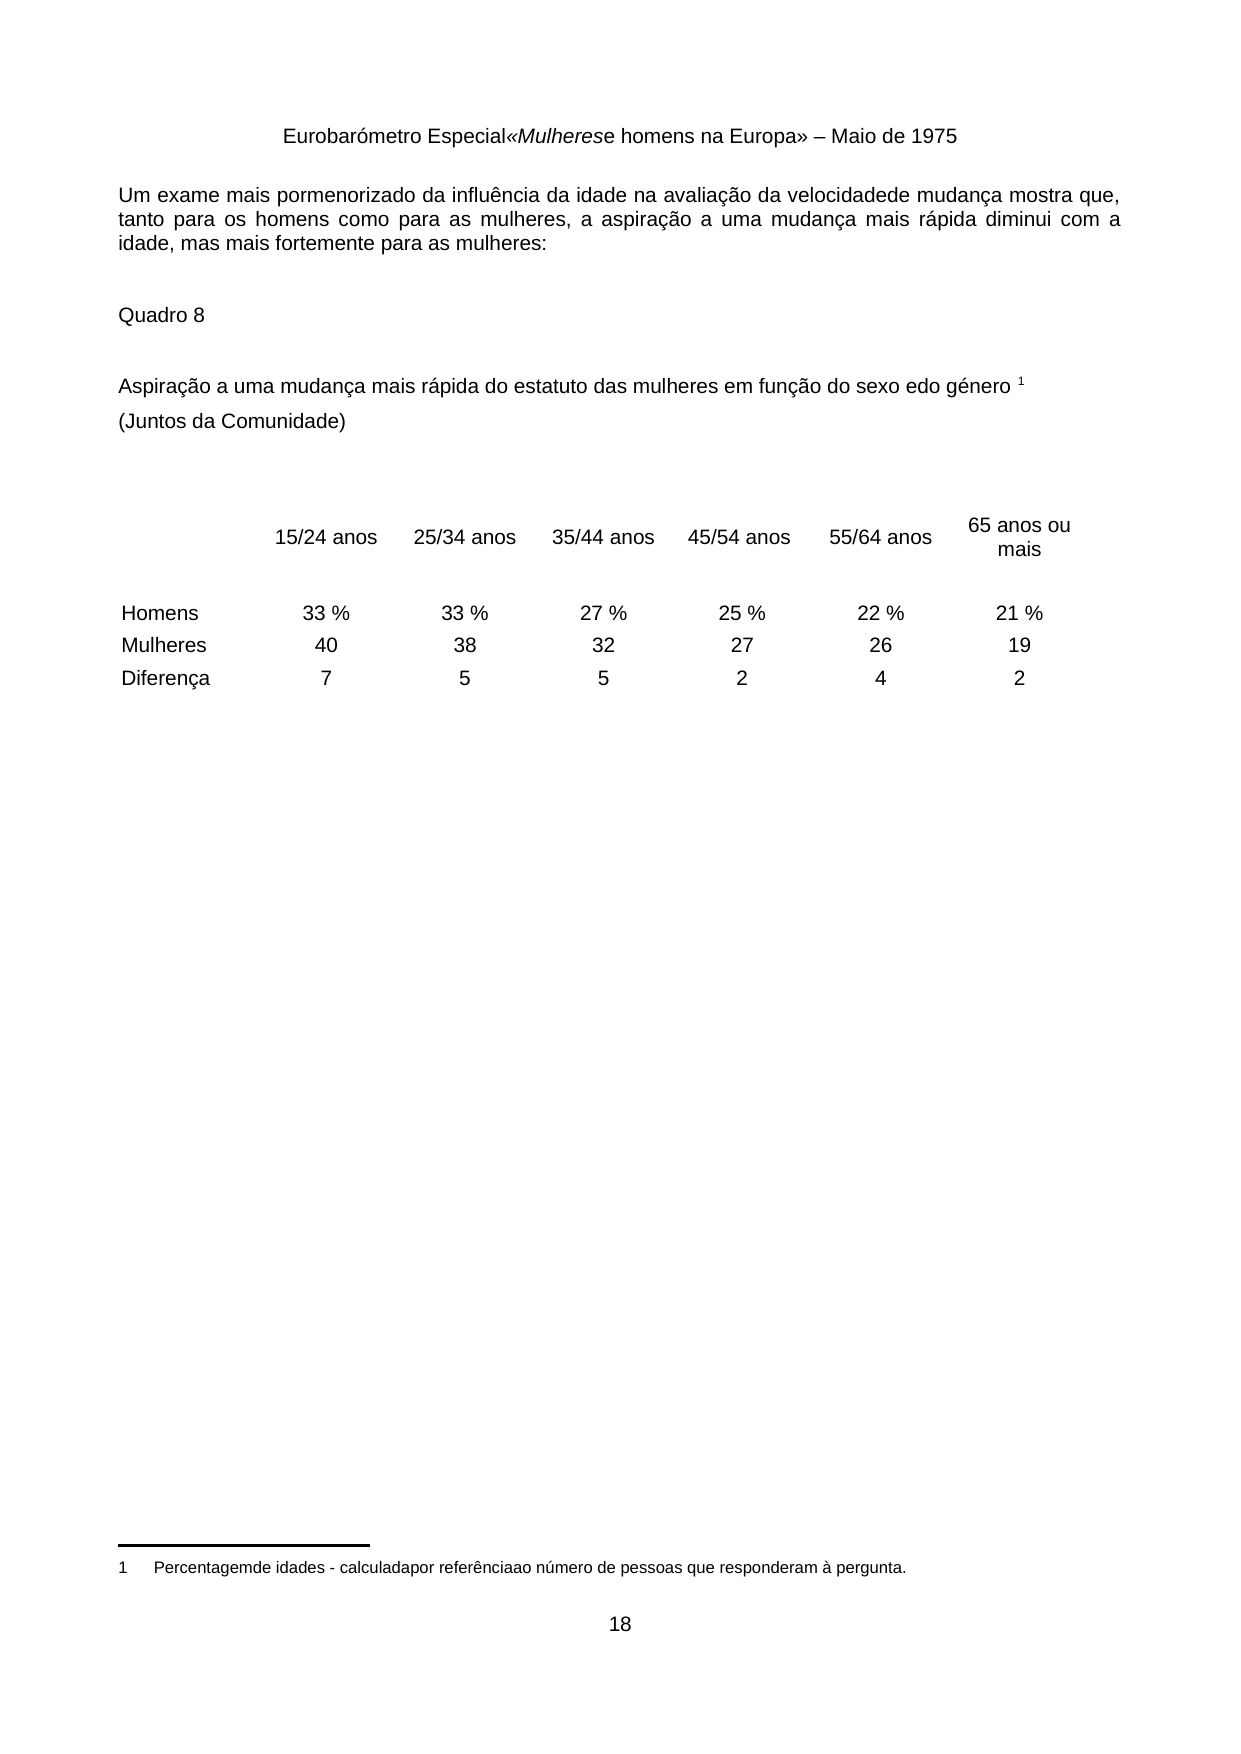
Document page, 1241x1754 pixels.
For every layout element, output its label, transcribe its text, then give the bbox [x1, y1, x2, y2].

table_cell [811, 564, 950, 596]
table_cell 38 [395, 629, 534, 661]
table_header 25/34 anos [395, 510, 534, 564]
table_cell 2 [950, 661, 1089, 694]
table_cell 2 [673, 661, 811, 694]
table_cell Diferença [118, 661, 257, 694]
table_cell 33 % [395, 596, 534, 629]
table_cell 32 [534, 629, 673, 661]
table_cell [118, 564, 257, 596]
table_cell 22 % [811, 596, 950, 629]
table_cell 5 [534, 661, 673, 694]
table_cell 25 % [673, 596, 811, 629]
text Um exame mais pormenorizado da influência da idade na avaliação da velocidadede mudança mostra que, tanto para os homens como para as mulheres, a aspiração a uma mudança mais rápida diminui com a idade, mas mais fortemente para as mulheres: [118, 183, 1122, 255]
table_cell 26 [811, 629, 950, 661]
table_header [118, 510, 257, 564]
table_cell 5 [395, 661, 534, 694]
table_cell 19 [950, 629, 1089, 661]
table_header 35/44 anos [534, 510, 673, 564]
table_cell 7 [257, 661, 395, 694]
table_cell 4 [811, 661, 950, 694]
table_cell 33 % [257, 596, 395, 629]
table_cell [395, 564, 534, 596]
table_cell 21 % [950, 596, 1089, 629]
table_header 65 anos ou mais [950, 510, 1089, 564]
table_header 45/54 anos [673, 510, 811, 564]
table_cell 27 [673, 629, 811, 661]
table_cell [534, 564, 673, 596]
text Aspiração a uma mudança mais rápida do estatuto das mulheres em função do sexo edo género [118, 374, 1122, 398]
text Quadro 8 [118, 302, 1122, 326]
table_cell [673, 564, 811, 596]
table_cell 27 % [534, 596, 673, 629]
table_cell 40 [257, 629, 395, 661]
table_cell Mulheres [118, 629, 257, 661]
table_cell [257, 564, 395, 596]
table_cell Homens [118, 596, 257, 629]
table_cell [950, 564, 1089, 596]
text (Juntos da Comunidade) [118, 409, 1122, 433]
text Percentagemde idades - calculadapor referênciaao número de pessoas que responderam à pergunta. [118, 1557, 1122, 1577]
table_header 55/64 anos [811, 510, 950, 564]
table_header 15/24 anos [257, 510, 395, 564]
